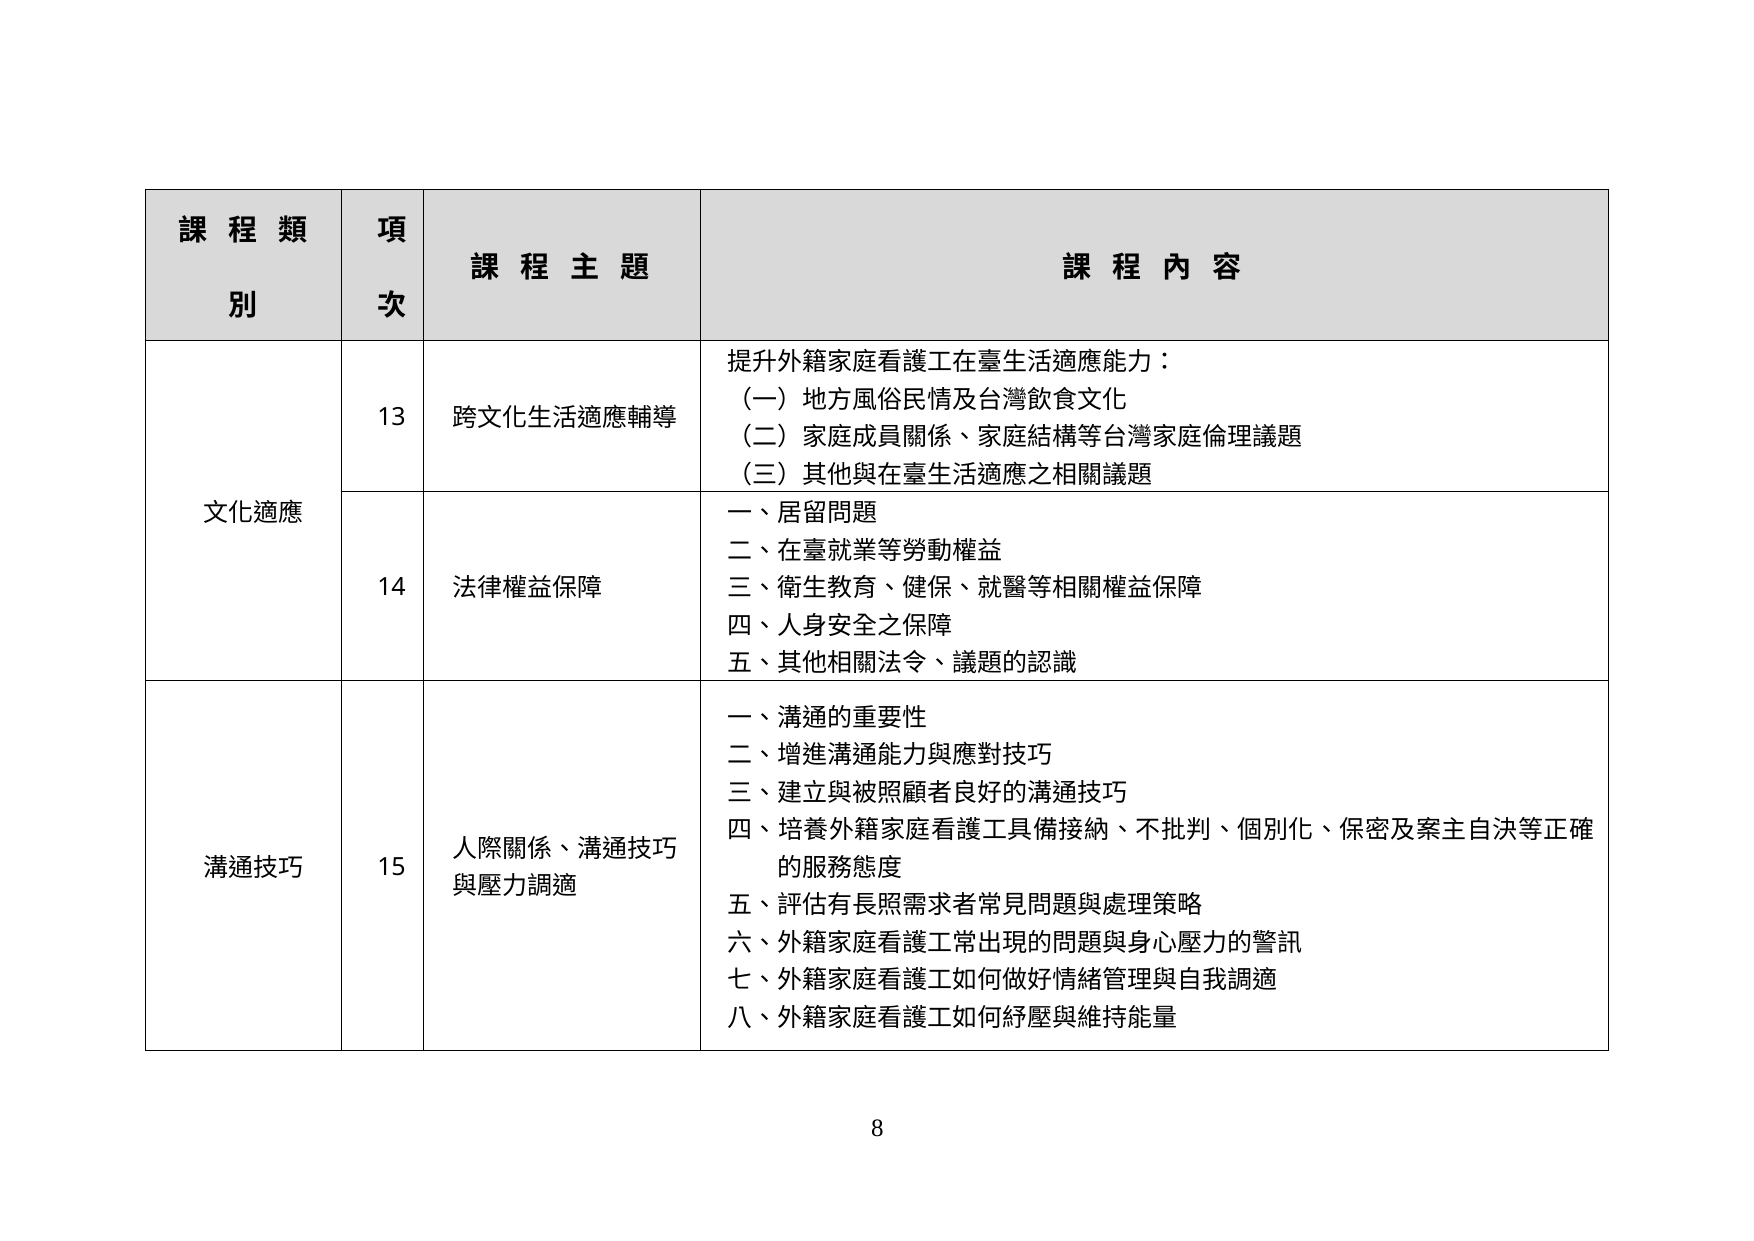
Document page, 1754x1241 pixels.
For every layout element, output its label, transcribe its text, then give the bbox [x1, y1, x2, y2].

table_header 項次 [342, 190, 423, 340]
table_cell 14 [342, 492, 423, 679]
table_header 課程類別 [146, 190, 341, 340]
table_header 課程內容 [701, 190, 1608, 340]
table_cell 溝通技巧 [146, 681, 341, 1050]
table_cell 文化適應 [146, 341, 341, 679]
table_cell 一、溝通的重要性 二、增進溝通能力與應對技巧 三、建立與被照顧者良好的溝通技巧 四、培養外籍家庭看護工具備接納、不批判、個別化、保密及案主自決等正確的服務態度 五、評估有長照需求者常見問題與處理策略 六、外籍家庭看護工常出現的問題與身心壓力的警訊 七、外籍家庭看護工如何做好情緒管理與自我調適 八、外籍家庭看護工如何紓壓與維持能量 [701, 681, 1608, 1050]
table_cell 提升外籍家庭看護工在臺生活適應能力： （一）地方風俗民情及台灣飲食文化 （二）家庭成員關係、家庭結構等台灣家庭倫理議題 （三）其他與在臺生活適應之相關議題 [701, 341, 1608, 491]
table_cell 跨文化生活適應輔導 [424, 341, 700, 491]
table_cell 一、居留問題 二、在臺就業等勞動權益 三、衛生教育、健保、就醫等相關權益保障 四、人身安全之保障 五、其他相關法令、議題的認識 [701, 492, 1608, 679]
table_cell 人際關係、溝通技巧 與壓力調適 [424, 681, 700, 1050]
table_cell 法律權益保障 [424, 492, 700, 679]
table_header 課程主題 [424, 190, 700, 340]
table_cell 15 [342, 681, 423, 1050]
table_cell 13 [342, 341, 423, 491]
